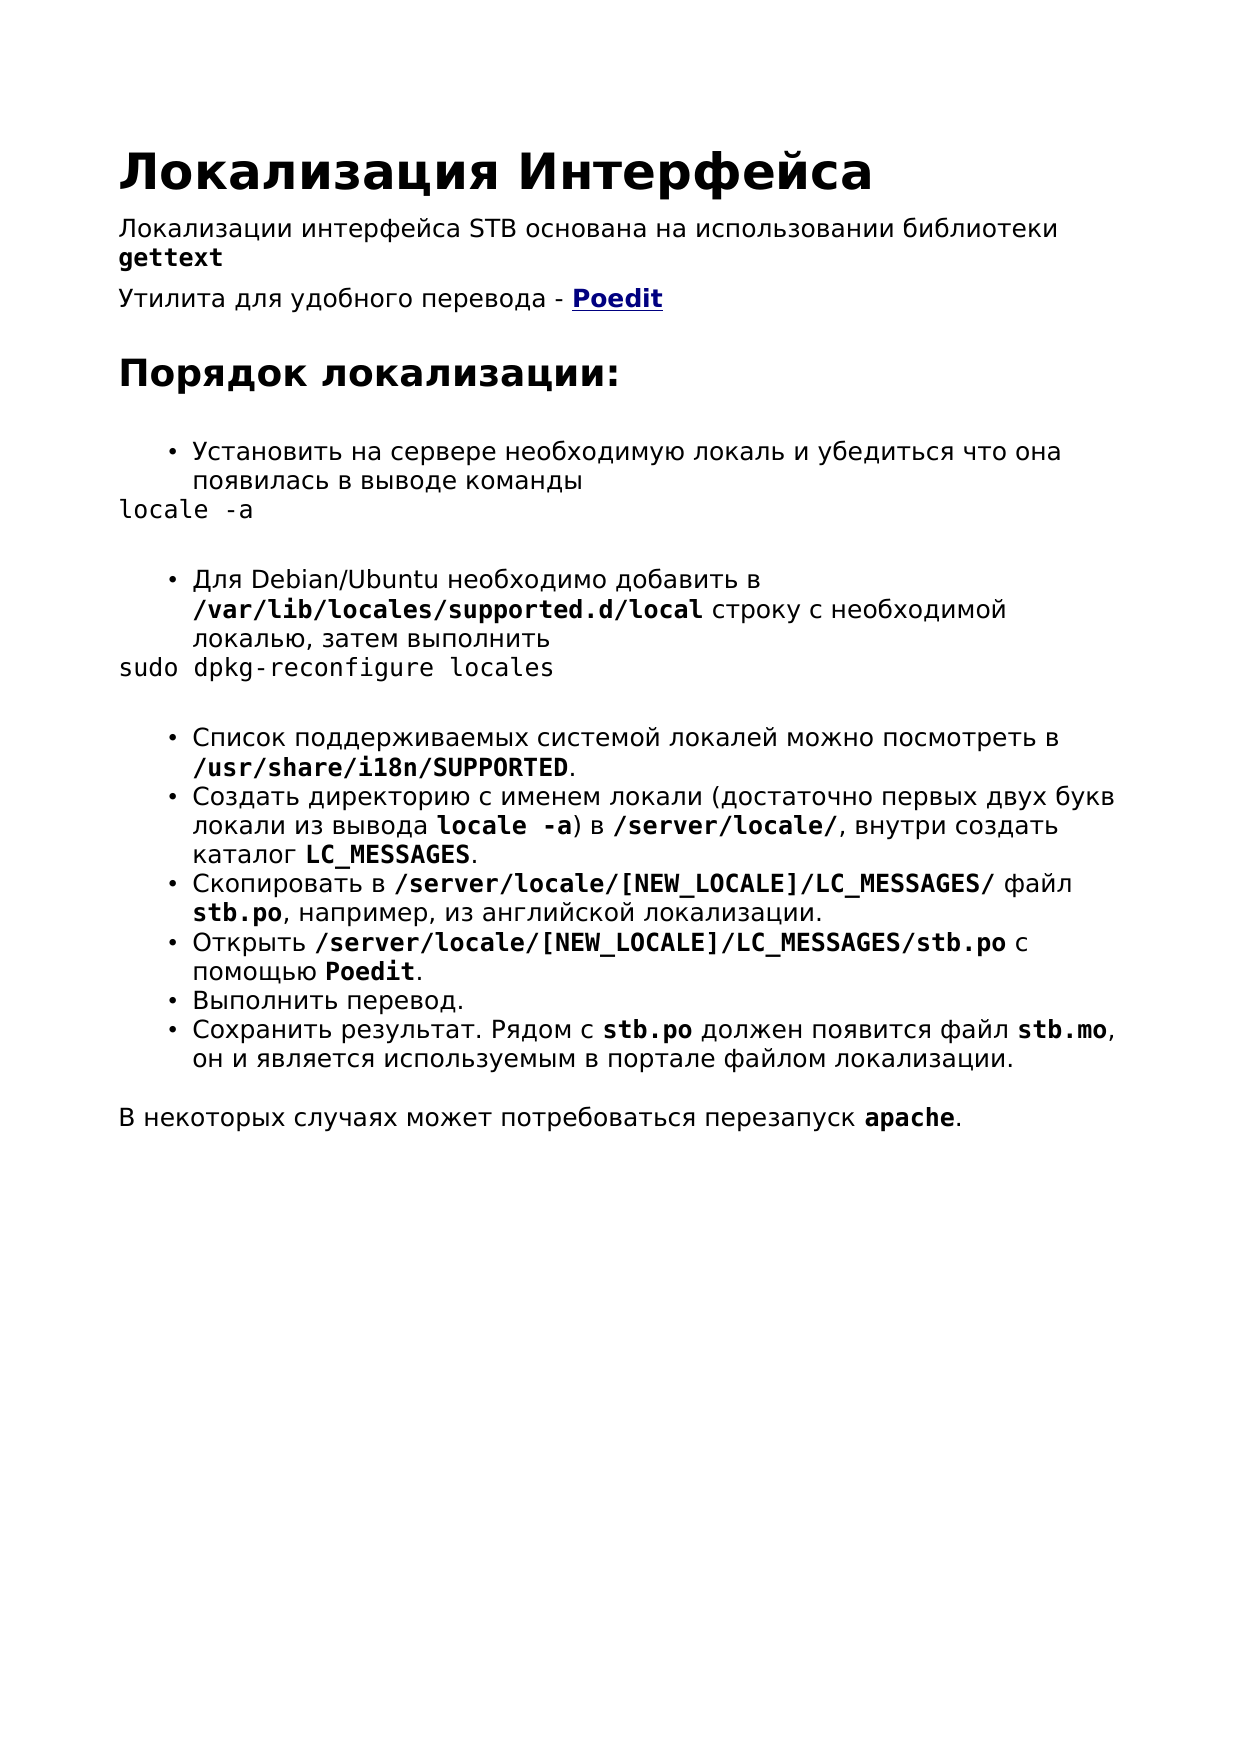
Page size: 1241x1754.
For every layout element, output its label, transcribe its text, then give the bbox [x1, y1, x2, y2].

text locale -a [118, 495, 1122, 524]
list Открыть /server/locale/[NEW_LOCALE]/LC_MESSAGES/stb.po с помощью Poedit. [177, 928, 1122, 986]
list Выполнить перевод. [177, 986, 1122, 1015]
list Создать директорию с именем локали (достаточно первых двух букв локали из вывода locale -a) в /server/locale/, внутри создать каталог LC_MESSAGES. [177, 782, 1122, 869]
text В некоторых случаях может потребоваться перезапуск apache. [118, 1103, 1122, 1132]
text Локализации интерфейса STB основана на использовании библиотеки gettext [118, 214, 1122, 272]
list Установить на сервере необходимую локаль и убедиться что она появилась в выводе команды [177, 437, 1122, 495]
text sudo dpkg-reconfigure locales [118, 653, 1122, 682]
list Сохранить результат. Рядом с stb.po должен появится файл stb.mo, он и является используемым в портале файлом локализации. [177, 1015, 1122, 1074]
list Скопировать в /server/locale/[NEW_LOCALE]/LC_MESSAGES/ файл stb.po, например, из английской локализации. [177, 869, 1122, 928]
subtitle Локализация Интерфейса [118, 143, 1122, 201]
list Для Debian/Ubuntu необходимо добавить в /var/lib/locales/supported.d/local строку с необходимой локалью, затем выполнить [177, 566, 1122, 653]
subtitle Порядок локализации: [118, 351, 1122, 395]
text Утилита для удобного перевода - Poedit [118, 285, 1122, 314]
list Список поддерживаемых системой локалей можно посмотреть в /usr/share/i18n/SUPPORTED. [177, 724, 1122, 782]
